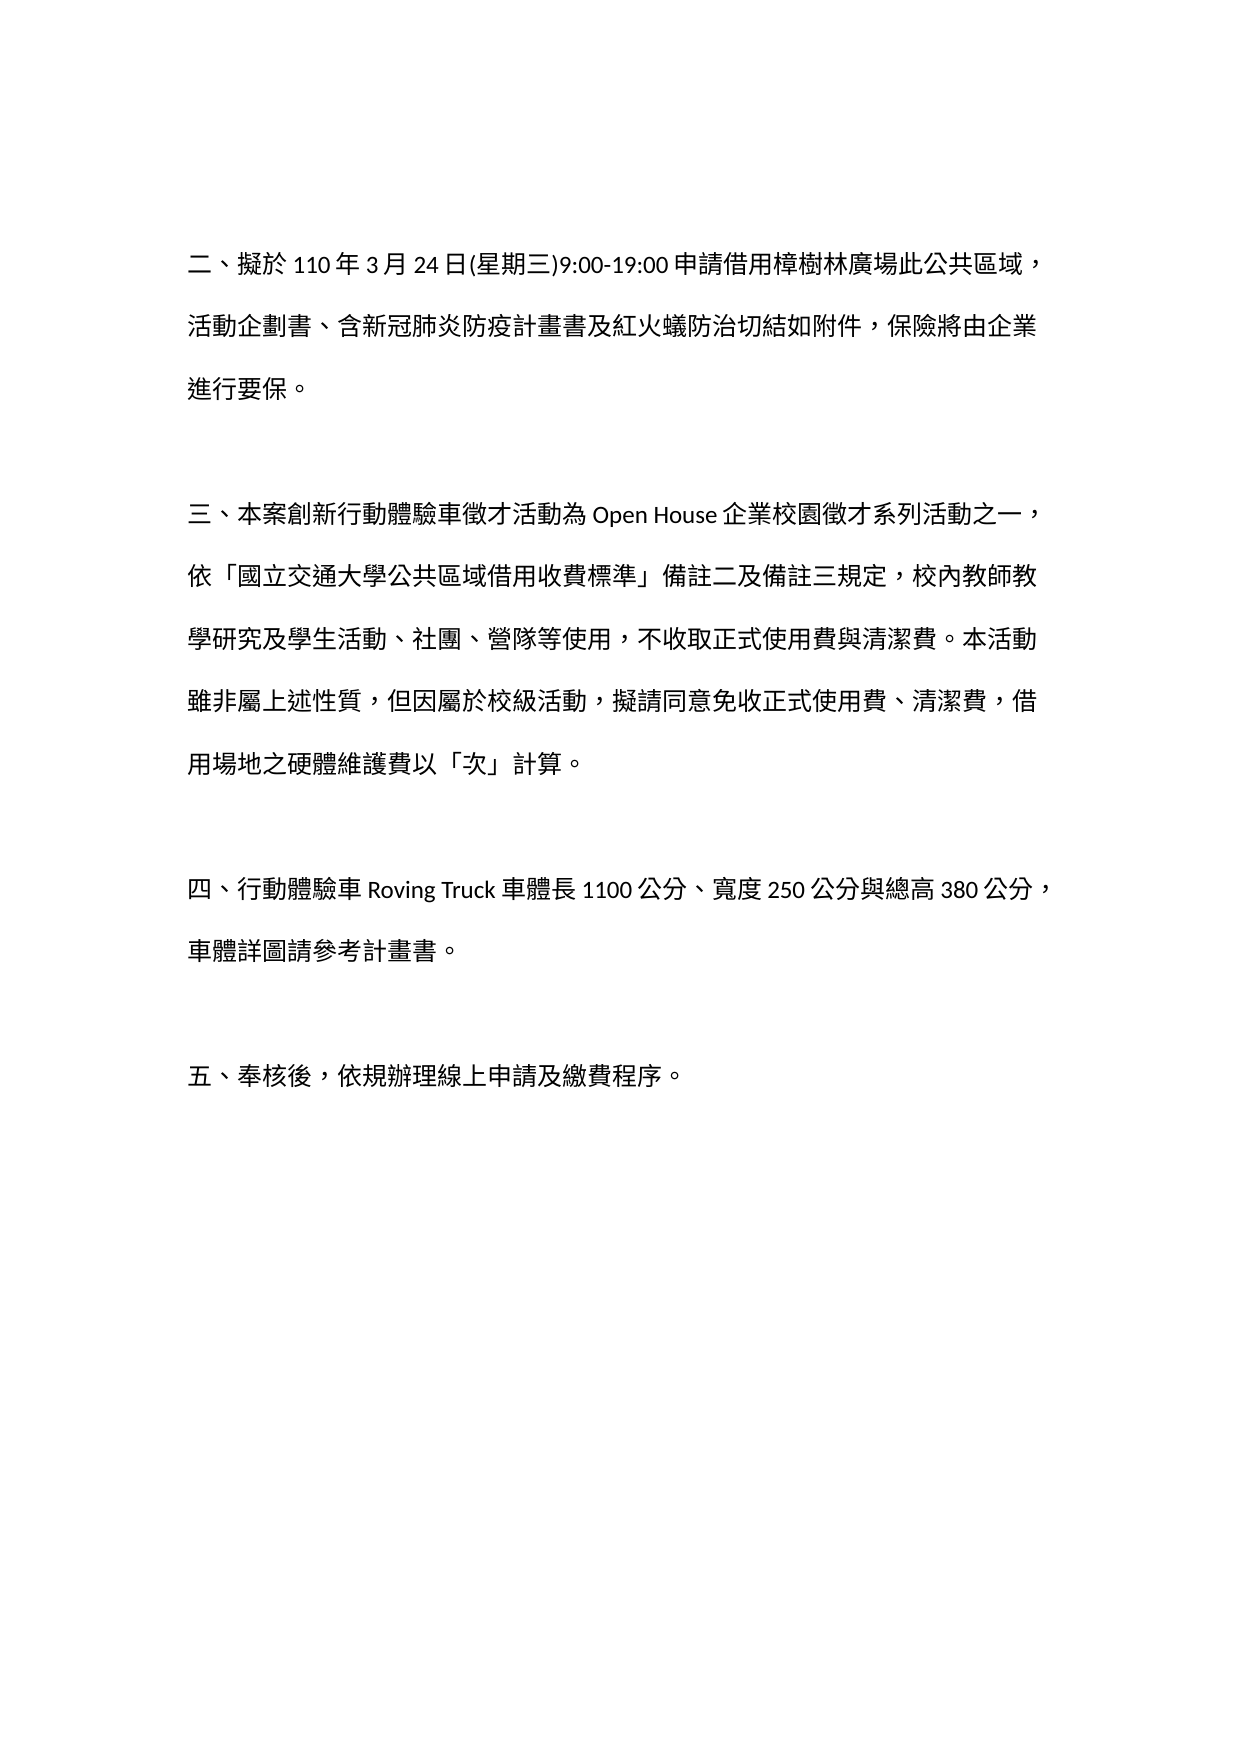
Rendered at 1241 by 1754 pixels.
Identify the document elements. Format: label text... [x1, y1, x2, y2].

text 四、行動體驗車Roving Truck 車體長1100公分、寬度250公分與總高380公分，車體詳圖請參考計畫書。 [187, 846, 1053, 971]
text 五、奉核後，依規辦理線上申請及繳費程序。 [187, 1033, 1053, 1096]
text 三、本案創新行動體驗車徵才活動為Open House企業校園徵才系列活動之一，依「國立交通大學公共區域借用收費標準」備註二及備註三規定，校內教師教學研究及學生活動、社團、營隊等使用，不收取正式使用費與清潔費。本活動雖非屬上述性質，但因屬於校級活動，擬請同意免收正式使用費、清潔費，借用場地之硬體維護費以「次」計算。 [187, 471, 1053, 783]
text 二、擬於110年3月24日(星期三)9:00-19:00申請借用樟樹林廣場此公共區域，活動企劃書、含新冠肺炎防疫計畫書及紅火蟻防治切結如附件，保險將由企業進行要保。 [187, 221, 1053, 408]
